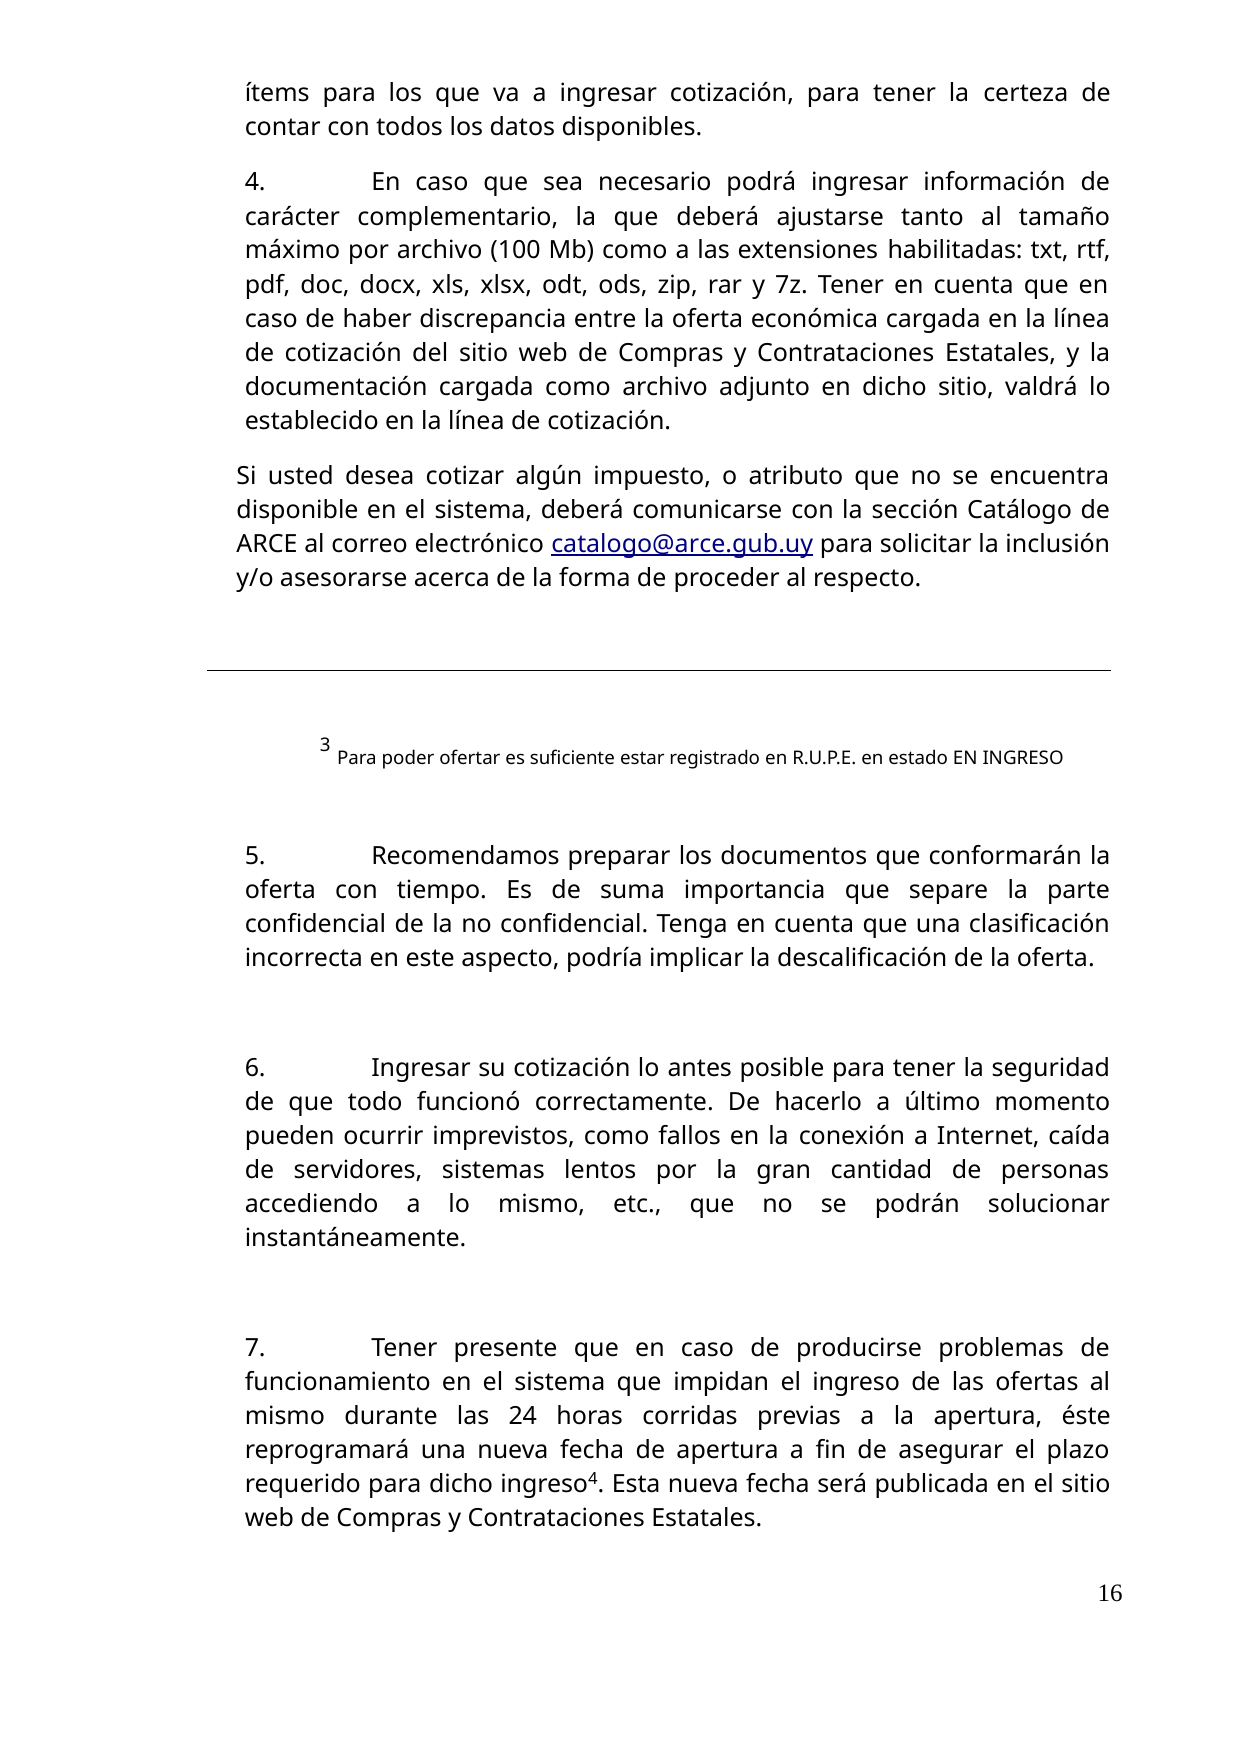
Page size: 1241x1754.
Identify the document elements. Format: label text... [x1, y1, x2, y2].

list En caso que sea necesario podrá ingresar información de carácter complementario, la que deberá ajustarse tanto al tamaño máximo por archivo (100 Mb) como a las extensiones habilitadas: txt, rtf, pdf, doc, docx, xls, xlsx, odt, ods, zip, rar y 7z. Tener en cuenta que en caso de haber discrepancia entre la oferta económica cargada en la línea de cotización del sitio web de Compras y Contrataciones Estatales, y la documentación cargada como archivo adjunto en dicho sitio, valdrá lo establecido en la línea de cotización. [244, 164, 1111, 437]
list Tener presente que en caso de producirse problemas de funcionamiento en el sistema que impidan el ingreso de las ofertas al mismo durante las 24 horas corridas previas a la apertura, éste reprogramará una nueva fecha de apertura a fin de asegurar el plazo requerido para dicho ingreso4. Esta nueva fecha será publicada en el sitio web de Compras y Contrataciones Estatales. [244, 1330, 1110, 1534]
list Recomendamos preparar los documentos que conformarán la oferta con tiempo. Es de suma importancia que separe la parte confidencial de la no confidencial. Tenga en cuenta que una clasificación incorrecta en este aspecto, podría implicar la descalificación de la oferta. [244, 837, 1111, 973]
list Si usted desea cotizar algún impuesto, o atributo que no se encuentra disponible en el sistema, deberá comunicarse con la sección Catálogo de ARCE al correo electrónico catalogo@arce.gub.uy para solicitar la inclusión y/o asesorarse acerca de la forma de proceder al respecto. [236, 457, 1110, 594]
list Ingresar su cotización lo antes posible para tener la seguridad de que todo funcionó correctamente. De hacerlo a último momento pueden ocurrir imprevistos, como fallos en la conexión a Internet, caída de servidores, sistemas lentos por la gran cantidad de personas accediendo a lo mismo, etc., que no se podrán solucionar instantáneamente. [244, 1049, 1111, 1254]
list 3 Para poder ofertar es suficiente estar registrado en R.U.P.E. en estado EN INGRESO [319, 727, 1111, 770]
list ítems para los que va a ingresar cotización, para tener la certeza de contar con todos los datos disponibles. [244, 75, 1111, 143]
